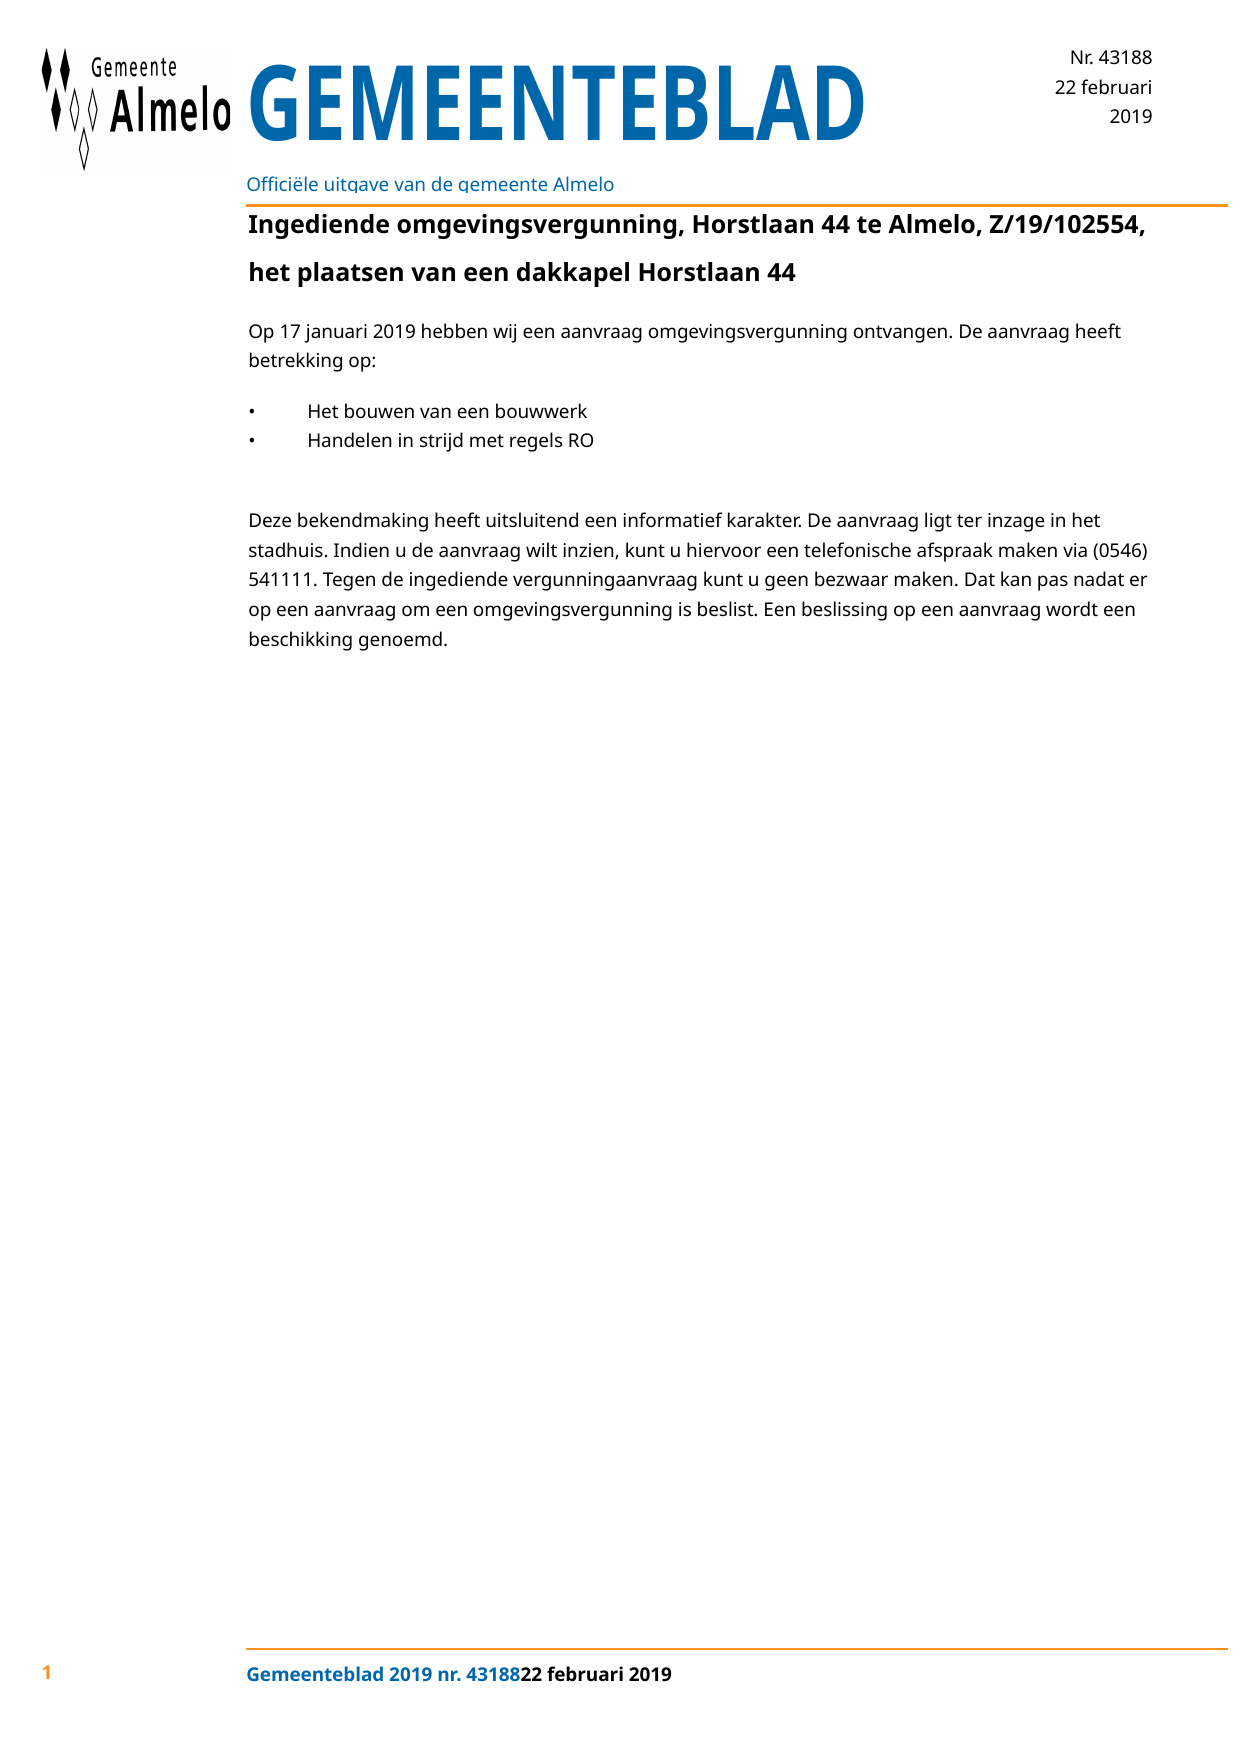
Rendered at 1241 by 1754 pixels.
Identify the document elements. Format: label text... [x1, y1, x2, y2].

list Het bouwen van een bouwwerk [248, 398, 1152, 424]
text Op 17 januari 2019 hebben wij een aanvraag omgevingsvergunning ontvangen. De aanvraag heeft betrekking op: [248, 318, 1152, 373]
picture [41, 47, 231, 172]
text Ingediende omgevingsvergunning, Horstlaan 44 te Almelo, Z/19/102554, het plaatsen van een dakkapel Horstlaan 44 [248, 207, 1152, 288]
list Handelen in strijd met regels RO [248, 427, 1152, 453]
text Deze bekendmaking heeft uitsluitend een informatief karakter. De aanvraag ligt ter inzage in het stadhuis. Indien u de aanvraag wilt inzien, kunt u hiervoor een telefonische afspraak maken via (0546) 541111. Tegen de ingediende vergunningaanvraag kunt u geen bezwaar maken. Dat kan pas nadat er op een aanvraag om een omgevingsvergunning is beslist. Een beslissing op een aanvraag wordt een beschikking genoemd. [248, 507, 1152, 652]
